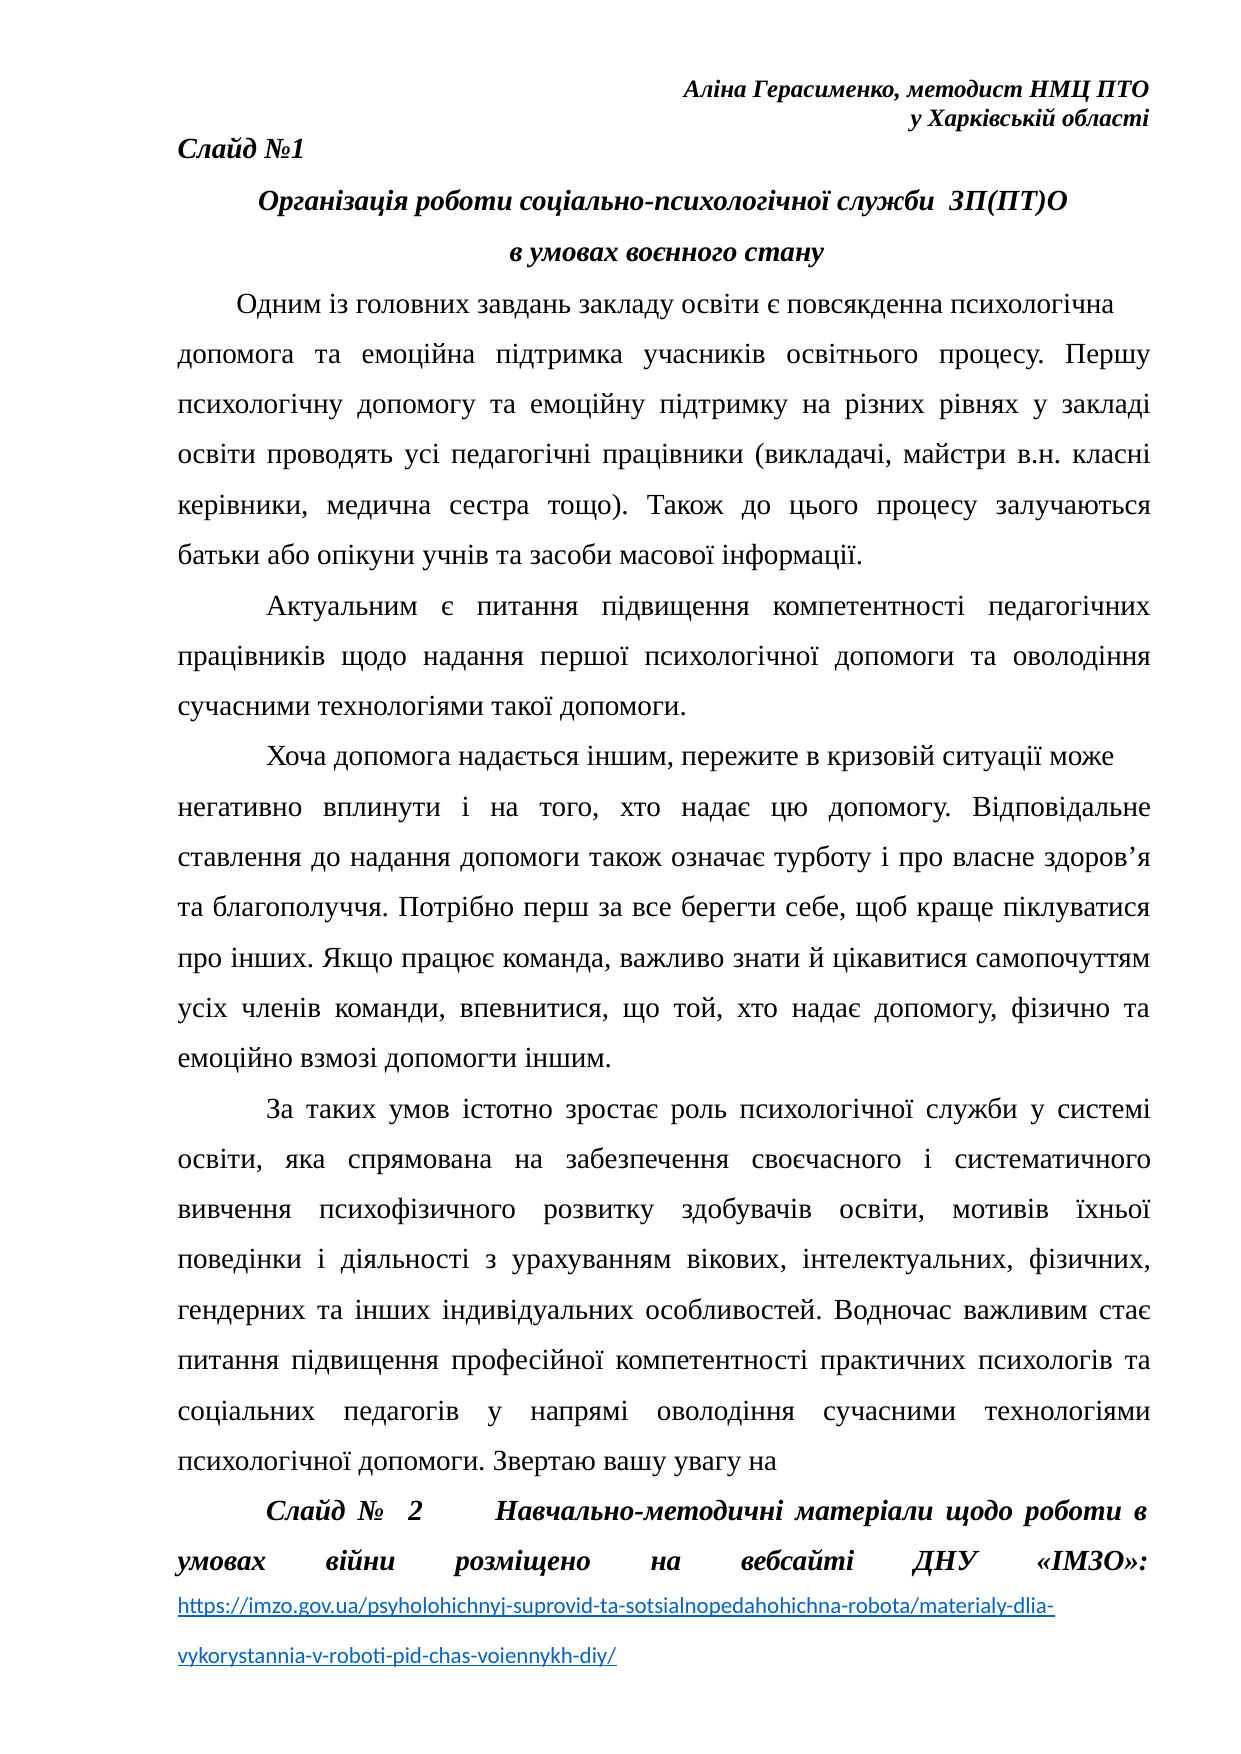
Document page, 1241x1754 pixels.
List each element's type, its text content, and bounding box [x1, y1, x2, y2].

text За таких умов істотно зростає роль психологічної служби у системі освіти, яка спрямована на забезпечення своєчасного і систематичного вивчення психофізичного розвитку здобувачів освіти, мотивів їхньої поведінки і діяльності з урахуванням вікових, інтелектуальних, фізичних, гендерних та інших індивідуальних особливостей. Водночас важливим стає питання підвищення професійної компетентності практичних психологів та соціальних педагогів у напрямі оволодіння сучасними технологіями психологічної допомоги. Звертаю вашу увагу на [177, 1091, 1152, 1476]
text в умовах воєнного стану [177, 234, 1152, 268]
text у Харківській області [177, 103, 1152, 131]
text Організація роботи соціально-психологічної служби ЗП(ПТ)О [177, 183, 1152, 216]
text Хоча допомога надається іншим, пережите в кризовій ситуації може [177, 738, 1152, 772]
text негативно вплинути і на того, хто надає цю допомогу. Відповідальне ставлення до надання допомоги також означає турботу і про власне здоров’я та благополуччя. Потрібно перш за все берегти себе, щоб краще піклуватися про інших. Якщо працює команда, важливо знати й цікавитися самопочуттям усіх членів команди, впевнитися, що той, хто надає допомогу, фізично та емоційно взмозі допомогти іншим. [177, 789, 1152, 1074]
text допомога та емоційна підтримка учасників освітнього процесу. Першу психологічну допомогу та емоційну підтримку на різних рівнях у закладі освіти проводять усі педагогічні працівники (викладачі, майстри в.н. класні керівники, медична сестра тощо). Також до цього процесу залучаються батьки або опікуни учнів та засоби масової інформації. [177, 336, 1152, 571]
text Слайд №1 [177, 131, 1152, 165]
text Аліна Герасименко, методист НМЦ ПТО [177, 74, 1152, 103]
text Одним із головних завдань закладу освіти є повсякденна психологічна [177, 286, 1152, 319]
text Слайд № 2 Навчально-методичні матеріали щодо роботи в умовах війни розміщено на вебсайті ДНУ «ІМЗО»: https://imzo.gov.ua/psyholohichnyj-suprovid-ta-sotsialnopedahohichna-robota/materialy-dlia-vykorystannia-v-roboti-pid-chas-voiennykh-diy/ [177, 1493, 1152, 1669]
text Актуальним є питання підвищення компетентності педагогічних працівників щодо надання першої психологічної допомоги та оволодіння сучасними технологіями такої допомоги. [177, 588, 1152, 722]
